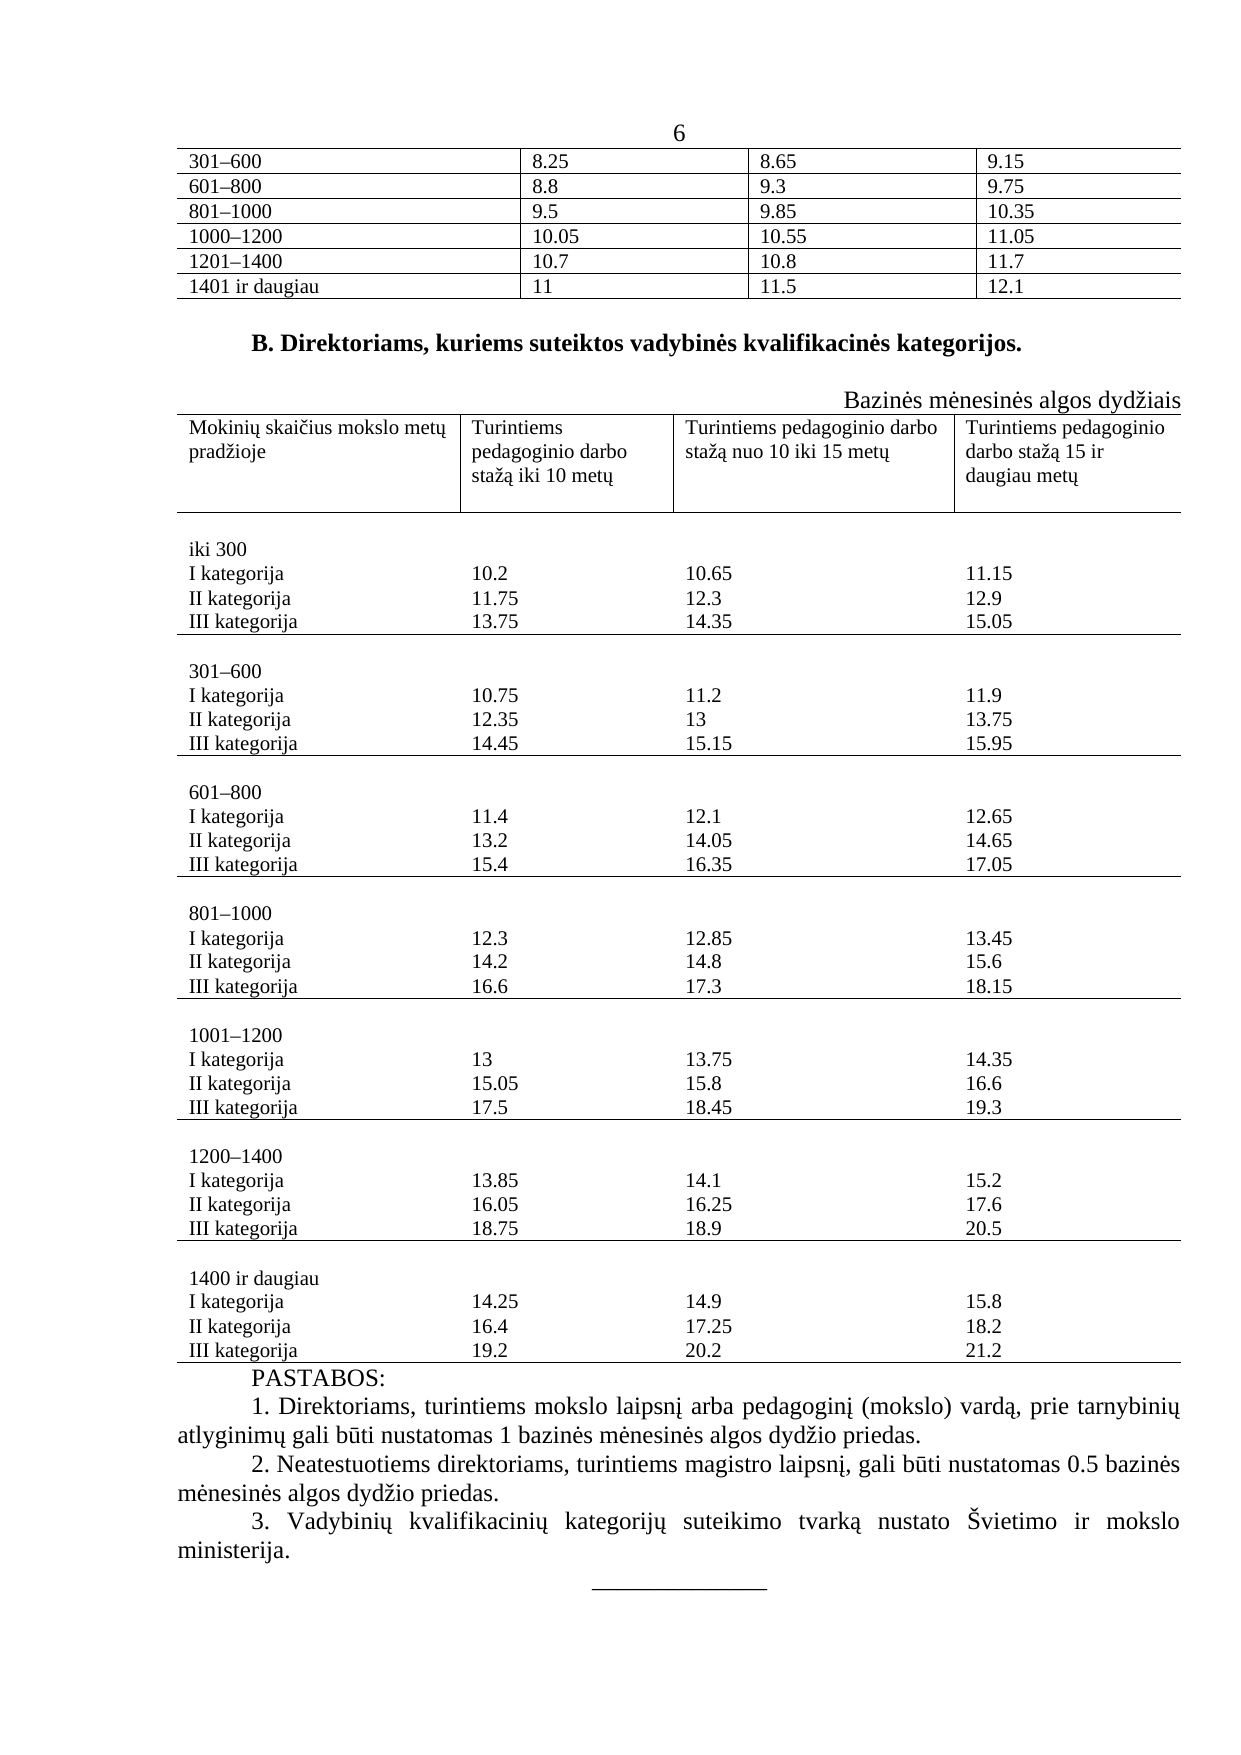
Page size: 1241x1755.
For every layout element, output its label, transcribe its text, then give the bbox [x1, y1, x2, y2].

table_cell 1400 ir daugiau [177, 1265, 460, 1289]
table_cell III kategorija [177, 852, 460, 876]
table_cell 10.05 [521, 224, 748, 248]
table_cell [460, 901, 674, 925]
table_header Turintiems pedagoginio darbo stažą 15 ir daugiau metų [955, 415, 1181, 512]
table_cell 18.75 [460, 1216, 674, 1240]
table_cell [674, 1120, 954, 1144]
table_cell [674, 999, 954, 1023]
table_cell [954, 659, 1181, 683]
table_cell 9.75 [977, 174, 1181, 198]
table_cell [954, 780, 1181, 804]
table_cell 14.2 [460, 950, 674, 973]
table_cell 19.2 [460, 1338, 674, 1362]
table_cell I kategorija [177, 683, 460, 707]
table_cell 11.7 [977, 249, 1181, 273]
table_cell 10.65 [674, 561, 954, 585]
table_cell [460, 756, 674, 780]
table_cell 15.95 [954, 731, 1181, 755]
table_cell 12.3 [460, 925, 674, 949]
table_cell [674, 1023, 954, 1047]
table_cell [954, 1265, 1181, 1289]
table_cell 10.2 [460, 561, 674, 585]
table_cell 15.2 [954, 1168, 1181, 1192]
table_cell 1201–1400 [177, 249, 520, 273]
table_cell 12.9 [954, 585, 1181, 609]
table_cell 9.3 [749, 174, 976, 198]
table_cell 21.2 [954, 1338, 1181, 1362]
table_cell [674, 659, 954, 683]
table_cell 13.85 [460, 1168, 674, 1192]
table_cell 801–1000 [177, 901, 460, 925]
table_cell 801–1000 [177, 199, 520, 223]
table_cell I kategorija [177, 1047, 460, 1071]
table_cell 15.6 [954, 950, 1181, 973]
table_cell 14.35 [954, 1047, 1181, 1071]
table_cell [954, 756, 1181, 780]
table_cell 17.6 [954, 1192, 1181, 1216]
table_cell 16.25 [674, 1192, 954, 1216]
table_cell 10.75 [460, 683, 674, 707]
table_cell [674, 513, 954, 537]
table_cell 9.85 [749, 199, 976, 223]
table_cell 10.35 [977, 199, 1181, 223]
table_cell [674, 537, 954, 561]
table_cell 16.05 [460, 1192, 674, 1216]
table_cell III kategorija [177, 1095, 460, 1119]
table_cell [177, 635, 460, 659]
table_cell II kategorija [177, 950, 460, 973]
table_cell II kategorija [177, 828, 460, 852]
table_cell [674, 1265, 954, 1289]
table_cell [954, 513, 1181, 537]
table_cell 9.15 [977, 149, 1181, 173]
table_cell 601–800 [177, 174, 520, 198]
table_cell [954, 1241, 1181, 1265]
table_header Turintiems pedagoginio darbo stažą iki 10 metų [461, 415, 673, 512]
table_cell 14.8 [674, 950, 954, 973]
table_cell 11.05 [977, 224, 1181, 248]
table_cell 11.2 [674, 683, 954, 707]
table_cell III kategorija [177, 1338, 460, 1362]
table_cell [954, 1023, 1181, 1047]
table_cell 8.25 [521, 149, 748, 173]
table_cell 18.45 [674, 1095, 954, 1119]
table_cell 15.15 [674, 731, 954, 755]
table_cell 17.3 [674, 974, 954, 998]
table_cell [460, 877, 674, 901]
table_cell 301–600 [177, 149, 520, 173]
table_cell 16.6 [460, 974, 674, 998]
table_cell 18.15 [954, 974, 1181, 998]
table_cell 14.1 [674, 1168, 954, 1192]
table_cell III kategorija [177, 610, 460, 633]
table_cell [954, 635, 1181, 659]
table_cell 9.5 [521, 199, 748, 223]
table_cell [177, 1120, 460, 1144]
table_cell [460, 1241, 674, 1265]
table_cell 14.9 [674, 1290, 954, 1313]
table_cell [460, 1023, 674, 1047]
table_cell 1401 ir daugiau [177, 274, 520, 298]
table_cell I kategorija [177, 804, 460, 828]
table_cell 15.05 [954, 610, 1181, 633]
table_cell 1000–1200 [177, 224, 520, 248]
table_cell 13.75 [460, 610, 674, 633]
table_cell 301–600 [177, 659, 460, 683]
table_cell 13.45 [954, 925, 1181, 949]
table_cell III kategorija [177, 974, 460, 998]
table_cell 14.65 [954, 828, 1181, 852]
table_cell [954, 877, 1181, 901]
table_header Turintiems pedagoginio darbo stažą nuo 10 iki 15 metų [674, 415, 954, 512]
table_cell 17.25 [674, 1314, 954, 1338]
table_cell [460, 635, 674, 659]
table_cell [674, 1241, 954, 1265]
text PASTABOS: [177, 1363, 1181, 1391]
table_cell 13.75 [674, 1047, 954, 1071]
table_cell 16.4 [460, 1314, 674, 1338]
table_cell 13.2 [460, 828, 674, 852]
table_cell II kategorija [177, 585, 460, 609]
table_cell 19.3 [954, 1095, 1181, 1119]
table_cell 15.4 [460, 852, 674, 876]
table_cell [674, 877, 954, 901]
text Bazinės mėnesinės algos dydžiais [177, 386, 1181, 414]
table_cell 15.05 [460, 1071, 674, 1095]
table_cell 10.55 [749, 224, 976, 248]
table_cell 11.5 [749, 274, 976, 298]
table_cell 17.05 [954, 852, 1181, 876]
table_cell [954, 1144, 1181, 1168]
table_cell [460, 999, 674, 1023]
text 1. Direktoriams, turintiems mokslo laipsnį arba pedagoginį (mokslo) vardą, prie tarnybinių atlyginimų gali būti nustatomas 1 bazinės mėnesinės algos dydžio priedas. [177, 1391, 1181, 1449]
text ______________ [177, 1564, 1181, 1593]
text 2. Neatestuotiems direktoriams, turintiems magistro laipsnį, gali būti nustatomas 0.5 bazinės mėnesinės algos dydžio priedas. [177, 1449, 1181, 1506]
table_cell I kategorija [177, 1168, 460, 1192]
table_cell [460, 659, 674, 683]
table_cell 20.5 [954, 1216, 1181, 1240]
table_cell [460, 513, 674, 537]
table_cell [674, 1144, 954, 1168]
table_cell 20.2 [674, 1338, 954, 1362]
table_cell I kategorija [177, 1290, 460, 1313]
table_cell I kategorija [177, 925, 460, 949]
table_cell [177, 1241, 460, 1265]
table_cell 11.4 [460, 804, 674, 828]
table_cell 14.25 [460, 1290, 674, 1313]
table_cell 16.35 [674, 852, 954, 876]
text 3. Vadybinių kvalifikacinių kategorijų suteikimo tvarką nustato Švietimo ir mokslo ministerija. [177, 1506, 1181, 1564]
table_cell [460, 1144, 674, 1168]
table_cell II kategorija [177, 1314, 460, 1338]
table_cell 10.7 [521, 249, 748, 273]
table_cell 16.6 [954, 1071, 1181, 1095]
table_cell II kategorija [177, 1071, 460, 1095]
table_cell 14.45 [460, 731, 674, 755]
table_cell 12.3 [674, 585, 954, 609]
table_cell [460, 537, 674, 561]
table_cell [177, 999, 460, 1023]
table_cell 601–800 [177, 780, 460, 804]
table_cell 12.1 [977, 274, 1181, 298]
table_cell 15.8 [674, 1071, 954, 1095]
table_cell [674, 901, 954, 925]
table_cell 11.75 [460, 585, 674, 609]
table_cell [674, 780, 954, 804]
table_cell [954, 537, 1181, 561]
table_cell [954, 901, 1181, 925]
table_cell 18.9 [674, 1216, 954, 1240]
table_cell I kategorija [177, 561, 460, 585]
table_cell [177, 513, 460, 537]
table_cell 18.2 [954, 1314, 1181, 1338]
table_cell [674, 635, 954, 659]
table_cell II kategorija [177, 707, 460, 731]
table_header Mokinių skaičius mokslo metų pradžioje [177, 415, 460, 512]
table_cell iki 300 [177, 537, 460, 561]
table_cell 10.8 [749, 249, 976, 273]
table_cell 11.9 [954, 683, 1181, 707]
table_cell 15.8 [954, 1290, 1181, 1313]
table_cell III kategorija [177, 1216, 460, 1240]
table_cell 14.05 [674, 828, 954, 852]
table_cell [954, 999, 1181, 1023]
table_cell [674, 756, 954, 780]
table_cell 1001–1200 [177, 1023, 460, 1047]
table_cell 12.85 [674, 925, 954, 949]
table_cell [954, 1120, 1181, 1144]
table_cell 1200–1400 [177, 1144, 460, 1168]
table_cell 13 [460, 1047, 674, 1071]
table_cell 11.15 [954, 561, 1181, 585]
text B. Direktoriams, kuriems suteiktos vadybinės kvalifikacinės kategorijos. [177, 328, 1181, 357]
table_cell 12.1 [674, 804, 954, 828]
table_cell 12.35 [460, 707, 674, 731]
table_cell 8.65 [749, 149, 976, 173]
table_cell 13 [674, 707, 954, 731]
table_cell III kategorija [177, 731, 460, 755]
table_cell [460, 1120, 674, 1144]
table_cell 17.5 [460, 1095, 674, 1119]
table_cell [177, 756, 460, 780]
table_cell 14.35 [674, 610, 954, 633]
table_cell II kategorija [177, 1192, 460, 1216]
table_cell 11 [521, 274, 748, 298]
table_cell 12.65 [954, 804, 1181, 828]
table_cell 8.8 [521, 174, 748, 198]
table_cell 13.75 [954, 707, 1181, 731]
table_cell [460, 1265, 674, 1289]
table_cell [177, 877, 460, 901]
table_cell [460, 780, 674, 804]
